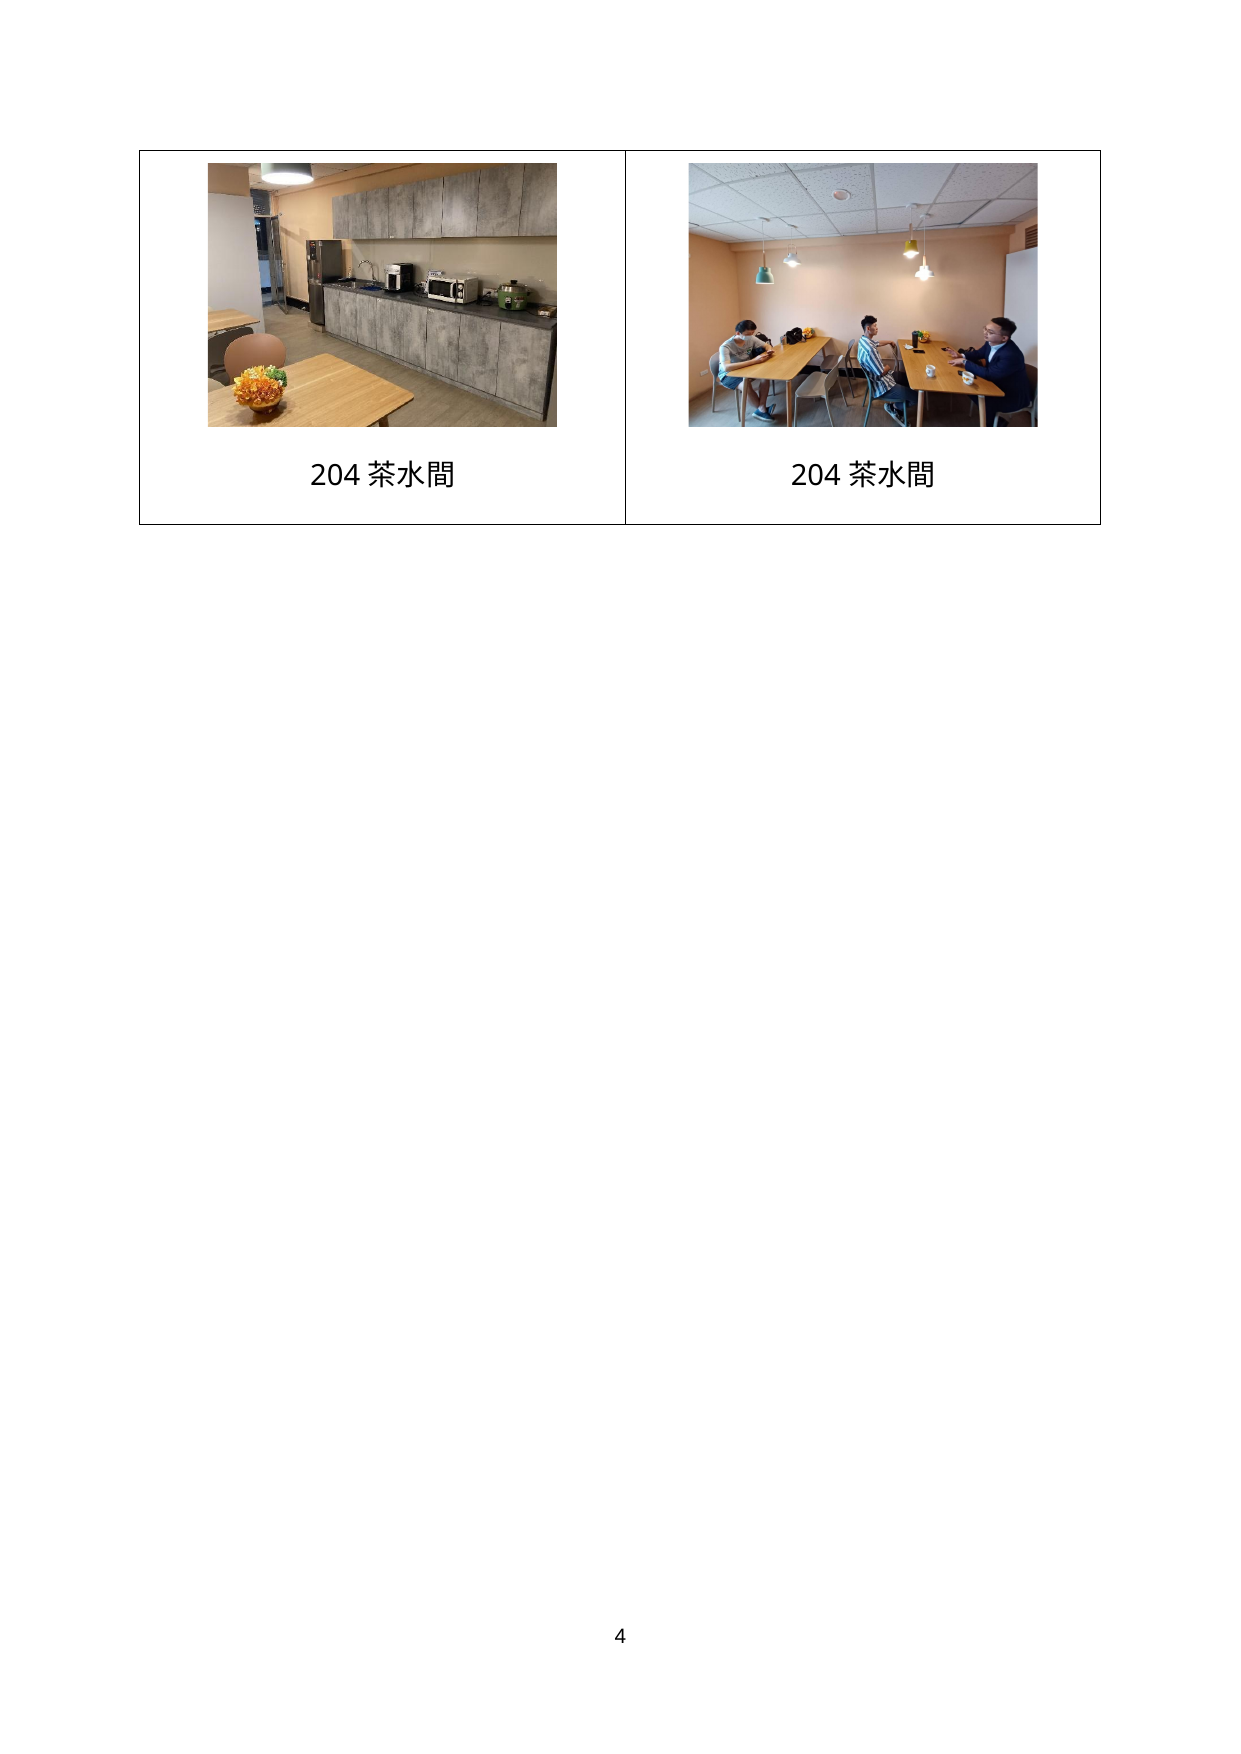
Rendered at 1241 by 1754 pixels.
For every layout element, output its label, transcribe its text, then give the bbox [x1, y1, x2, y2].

table_cell 204 茶水間 [626, 151, 1100, 523]
picture [207, 163, 557, 427]
table_cell 204 茶水間 [140, 151, 625, 523]
picture [688, 163, 1038, 427]
